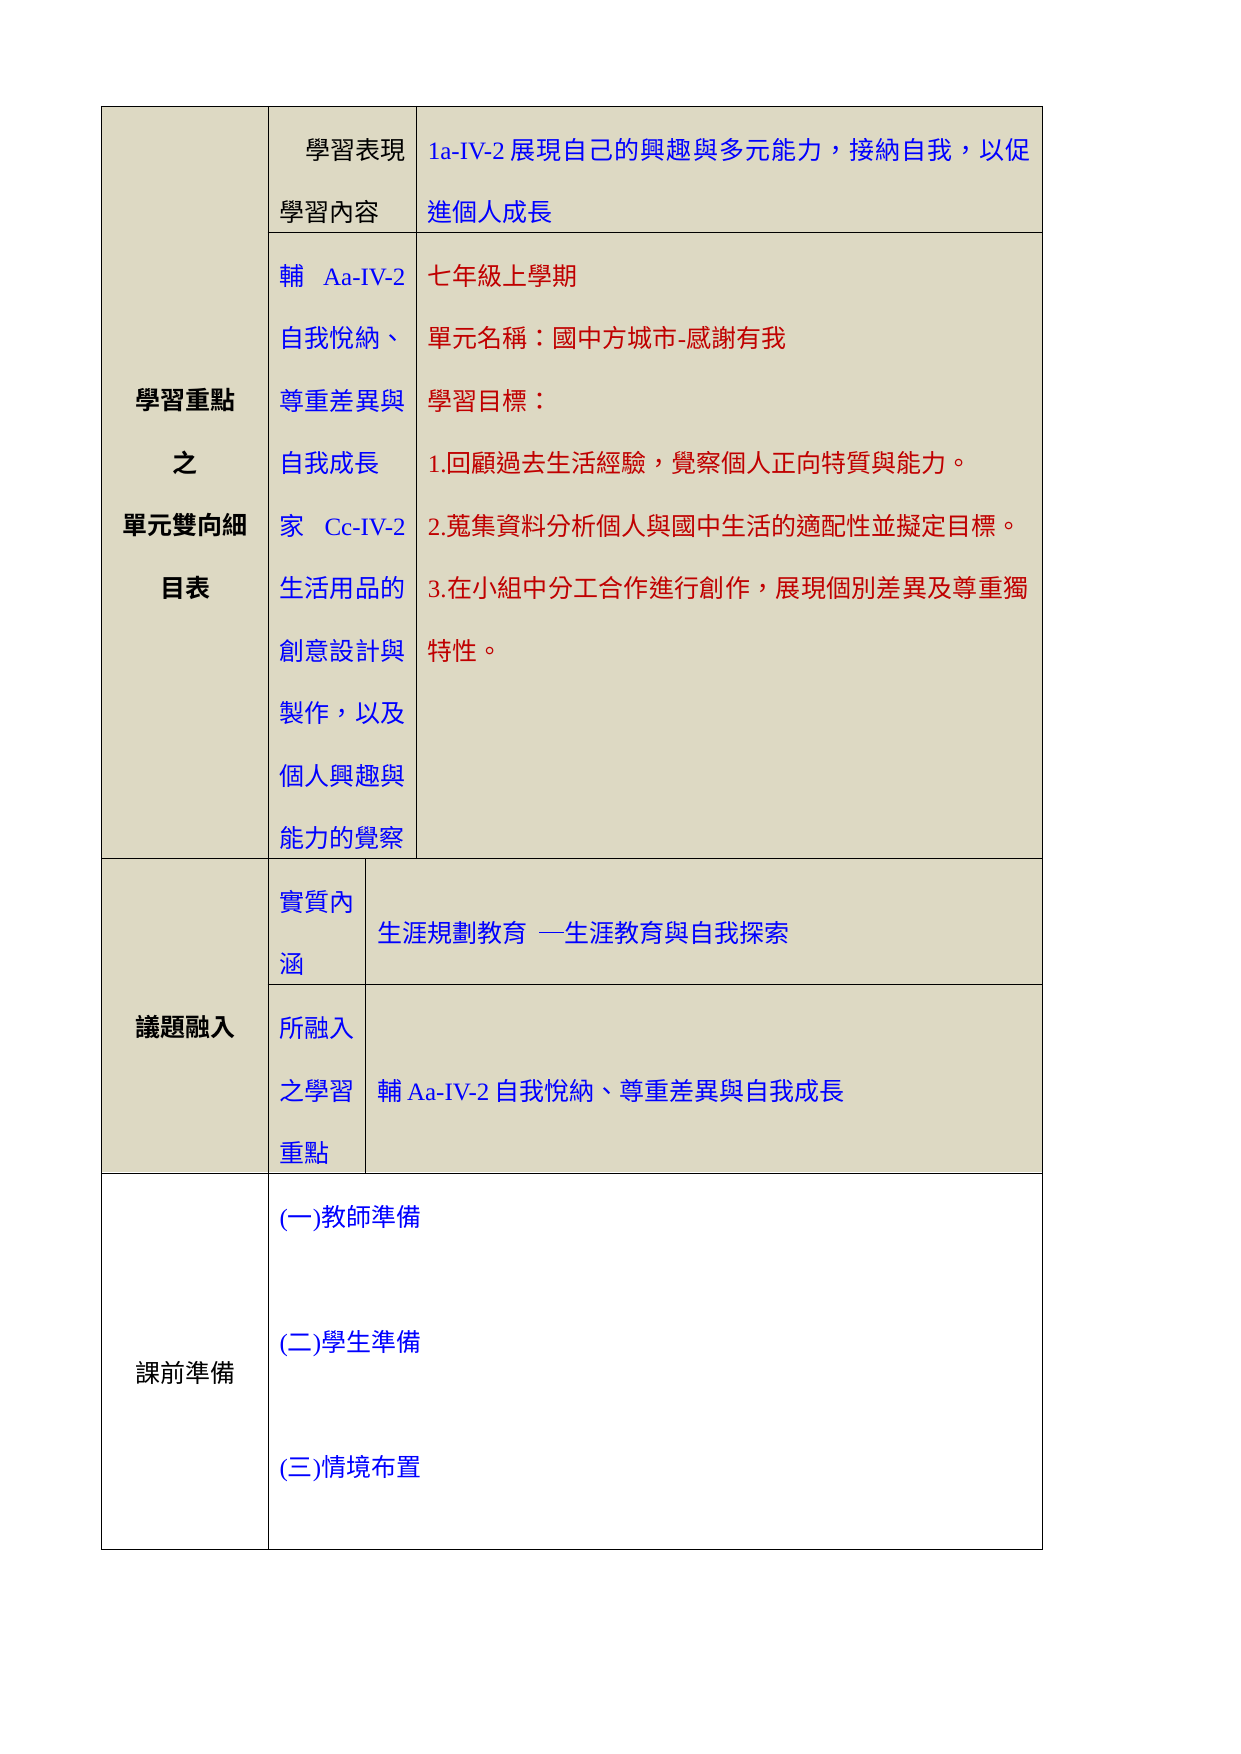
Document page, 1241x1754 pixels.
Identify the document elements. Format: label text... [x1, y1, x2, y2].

table_cell 學習重點 之 單元雙向細目表 [102, 107, 268, 858]
table_cell 輔Aa-IV-2自我悅納、尊重差異與自我成長 [366, 985, 1042, 1172]
table_cell 實質內涵 [269, 859, 365, 984]
table_cell 所融入之學習重點 [269, 985, 365, 1172]
table_cell 學習表現 學習內容 [269, 107, 416, 232]
table_cell 議題融入 [102, 859, 268, 1172]
table_cell 輔Aa-IV-2自我悅納、尊重差異與自我成長 家Cc-IV-2生活用品的創意設計與製作，以及個人興趣與能力的覺察 [269, 233, 416, 858]
table_cell 生涯規劃教育 ─生涯教育與自我探索 [366, 859, 1042, 984]
table_cell 1a-IV-2展現自己的興趣與多元能力，接納自我，以促進個人成長 [417, 107, 1042, 232]
table_cell 七年級上學期 單元名稱：國中方城市-感謝有我 學習目標： 1.回顧過去生活經驗，覺察個人正向特質與能力。 2.蒐集資料分析個人與國中生活的適配性並擬定目標。 3.在小組中分工合作進行創作，展現個別差異及尊重獨特性。 [417, 233, 1042, 858]
table_cell 課前準備 [102, 1174, 268, 1548]
table_cell (一)教師準備 (二)學生準備 (三)情境布置 [269, 1174, 1042, 1548]
